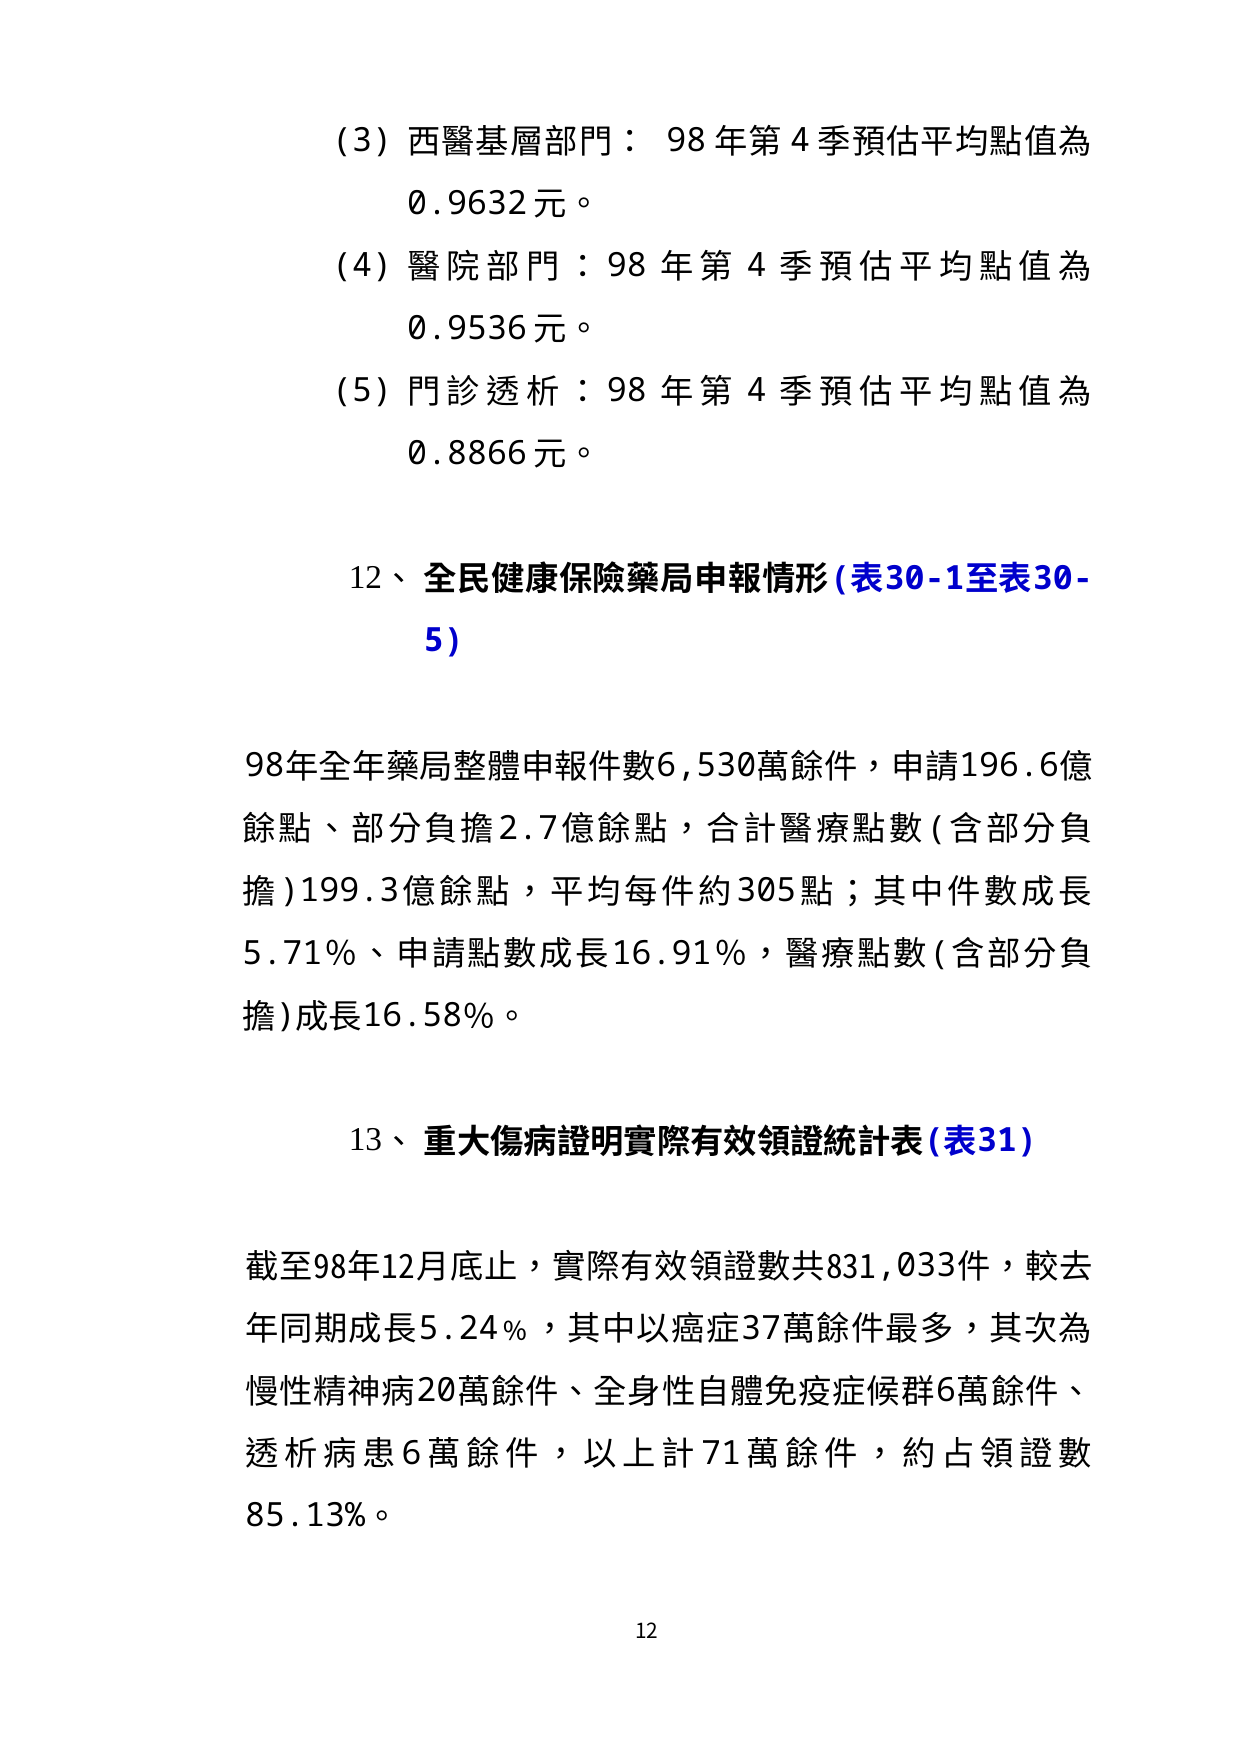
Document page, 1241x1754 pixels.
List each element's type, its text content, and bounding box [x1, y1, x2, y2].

list 醫院部門：98年第4季預估平均點值為0.9536元。 [332, 222, 1093, 347]
text 98年全年藥局整體申報件數6,530萬餘件，申請196.6億餘點、部分負擔2.7億餘點，合計醫療點數(含部分負擔)199.3億餘點，平均每件約305點；其中件數成長5.71％、申請點數成長16.91％，醫療點數(含部分負擔)成長16.58％。 [242, 722, 1093, 1034]
text 截至98年12月底止，實際有效領證數共831,033件，較去年同期成長5.24﹪，其中以癌症37萬餘件最多，其次為慢性精神病20萬餘件、全身性自體免疫症候群6萬餘件、透析病患6萬餘件，以上計71萬餘件，約占領證數85.13%。 [245, 1222, 1093, 1534]
list 全民健康保險藥局申報情形(表30-1至表30-5) [348, 534, 1093, 659]
list 西醫基層部門： 98年第4季預估平均點值為0.9632元。 [332, 97, 1093, 222]
list 門診透析：98年第4季預估平均點值為0.8866元。 [332, 347, 1093, 472]
list 重大傷病證明實際有效領證統計表(表31) [348, 1097, 1093, 1159]
